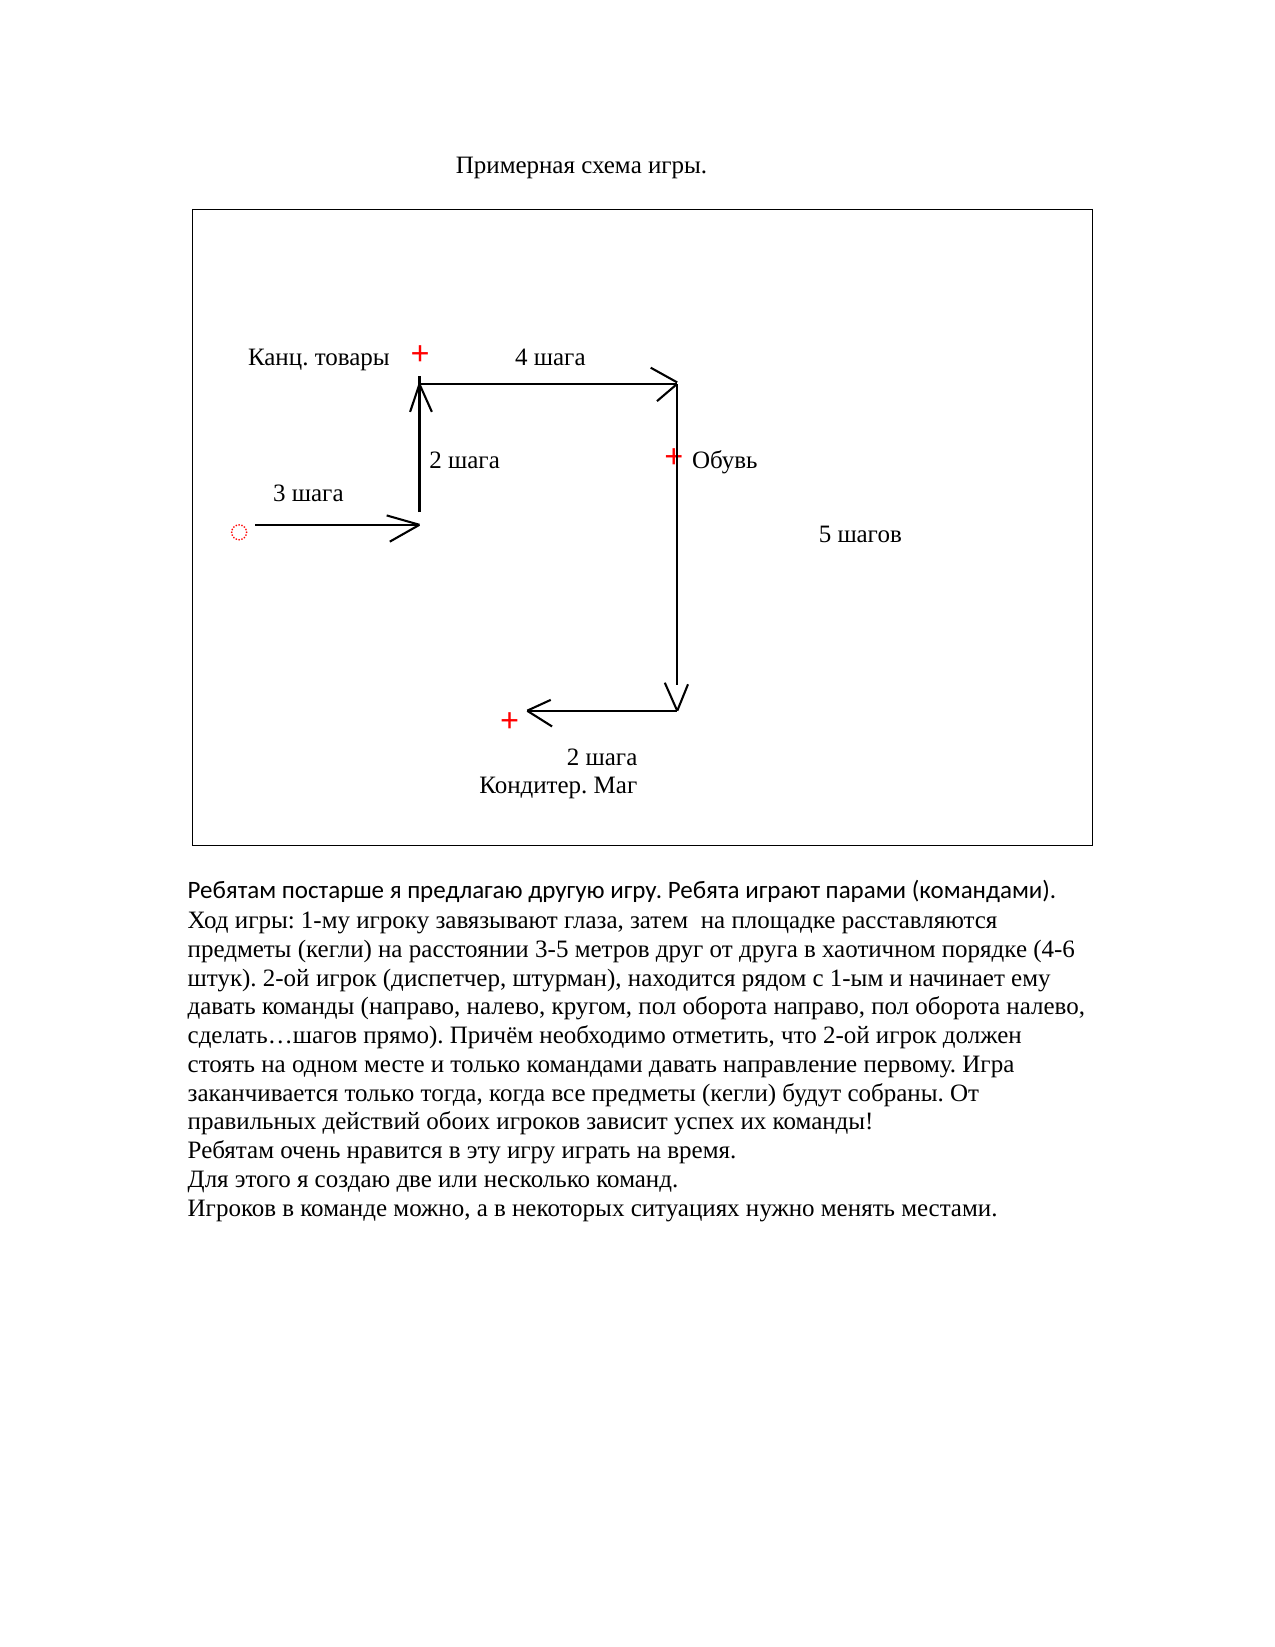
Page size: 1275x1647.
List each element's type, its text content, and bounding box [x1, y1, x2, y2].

table_cell [193, 805, 1092, 845]
text Для этого я создаю две или несколько команд. [187, 1164, 1087, 1193]
text Игроков в команде можно, а в некоторых ситуациях нужно менять местами. [187, 1193, 1087, 1221]
text Ход игры: 1-му игроку завязывают глаза, затем на площадке расставляются предметы (кегли) на расстоянии 3-5 метров друг от друга в хаотичном порядке (4-6 штук). 2-ой игрок (диспетчер, штурман), находится рядом с 1-ым и начинает ему давать команды (направо, налево, кругом, пол оборота направо, пол оборота налево, сделать…шагов прямо). Причём необходимо отметить, что 2-ой игрок должен стоять на одном месте и только командами давать направление первому. Игра заканчивается только тогда, когда все предметы (кегли) будут собраны. От правильных действий обоих игроков зависит успех их команды! [187, 905, 1087, 1135]
text Ребятам очень нравится в эту игру играть на время. [187, 1135, 1087, 1164]
text Примерная схема игры. [187, 150, 1087, 180]
text Ребятам постарше я предлагаю другую игру. Ребята играют парами (командами). [187, 874, 1087, 905]
table_header Канц. товары + 4 шага 2 шага + Обувь 3 шага ◌ 5 шагов + 2 шага Кондитер. Маг [193, 210, 1092, 805]
